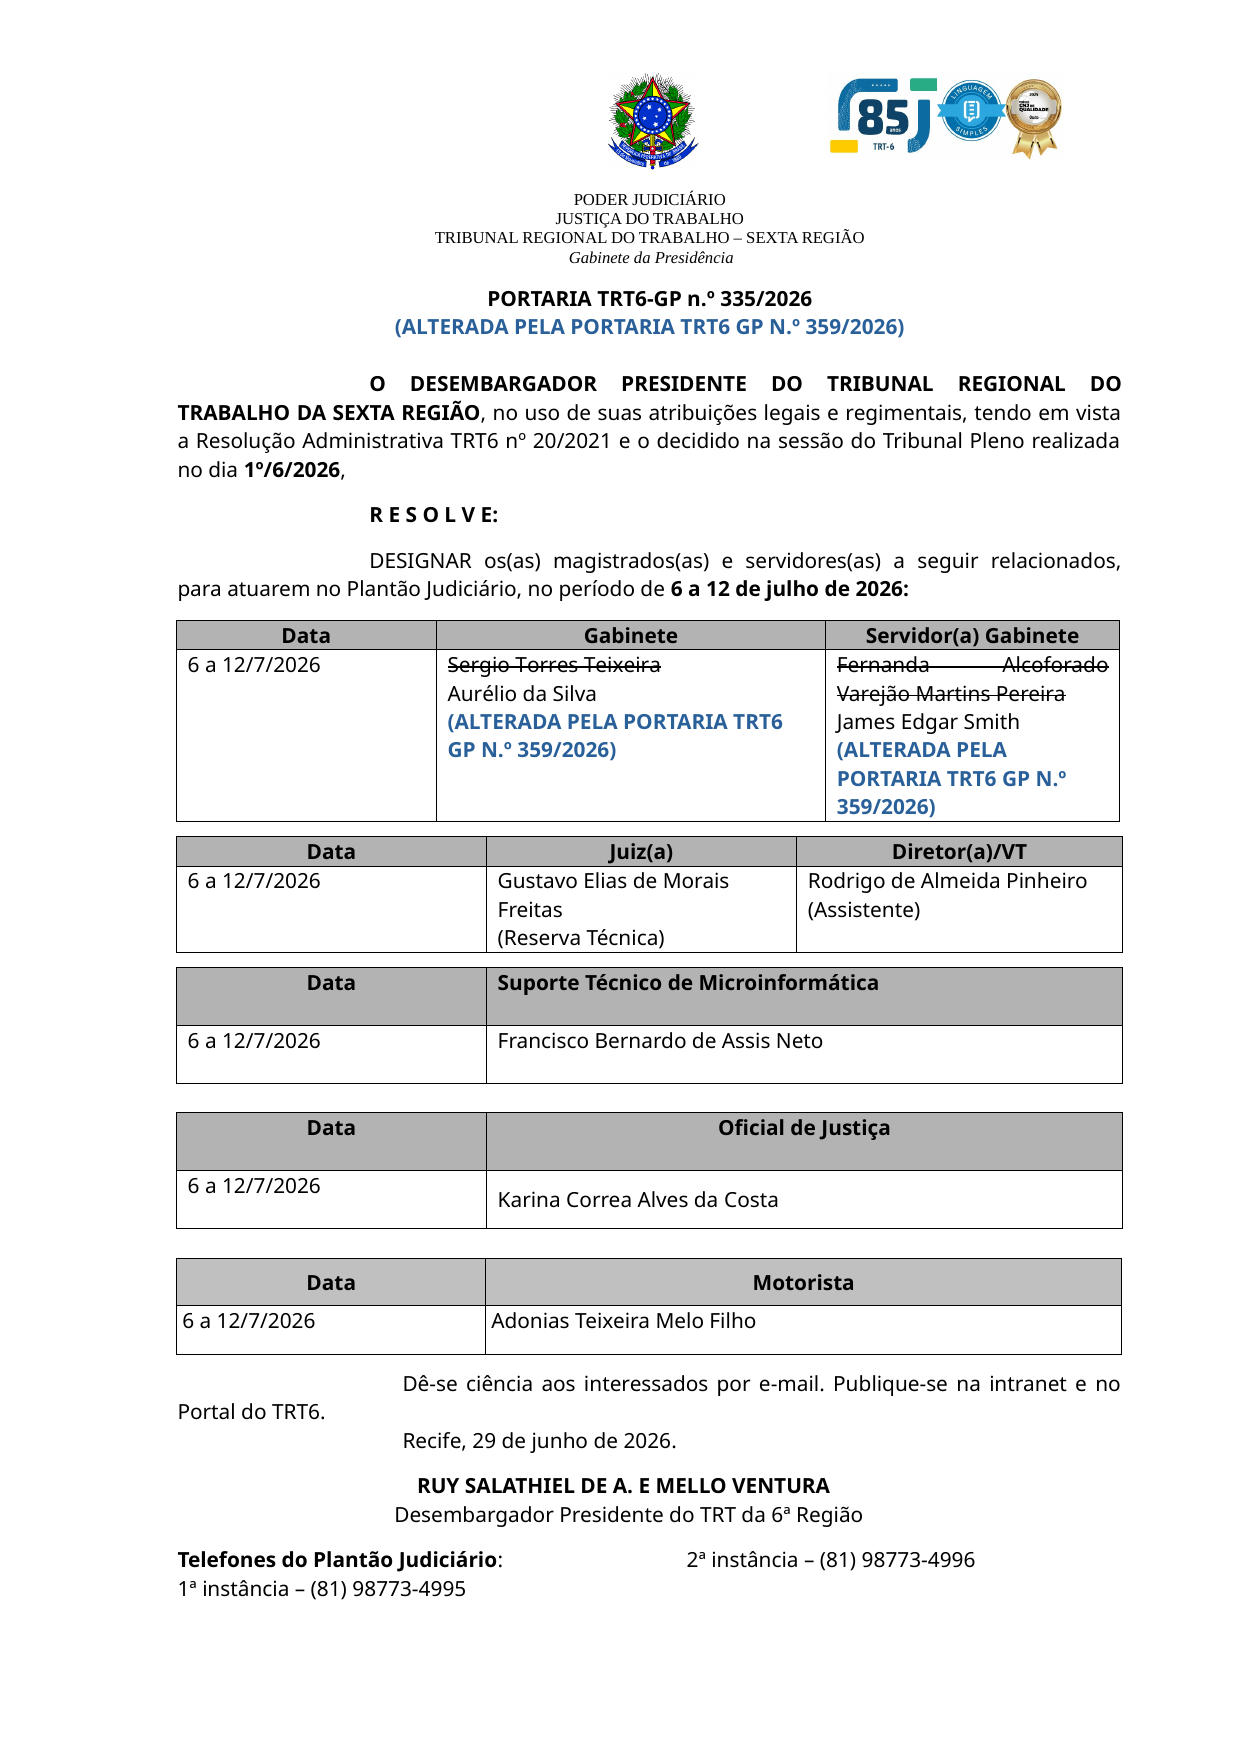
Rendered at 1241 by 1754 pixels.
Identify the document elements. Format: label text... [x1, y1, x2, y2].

text Telefones do Plantão Judiciário: [177, 1545, 679, 1574]
table_cell Rodrigo de Almeida Pinheiro (Assistente) [797, 867, 1122, 952]
table_cell 6 a 12/7/2026 [177, 1171, 486, 1228]
table_cell Sergio Torres Teixeira Aurélio da Silva (ALTERADA PELA PORTARIA TRT6 GP N.º 359/2026) [437, 650, 825, 821]
table_cell Karina Correa Alves da Costa [487, 1171, 1122, 1228]
text Recife, 29 de junho de 2026. [177, 1426, 1122, 1454]
table_header Data [177, 621, 436, 649]
table_cell 6 a 12/7/2026 [177, 1026, 486, 1083]
text R E S O L V E: [233, 500, 1122, 529]
table_cell 6 a 12/7/2026 [177, 867, 486, 952]
text 1ª instância – (81) 98773-4995 [177, 1574, 679, 1602]
text 2ª instância – (81) 98773-4996 [686, 1545, 1122, 1574]
table_cell Gustavo Elias de Morais Freitas (Reserva Técnica) [487, 867, 796, 952]
text DESIGNAR os(as) magistrados(as) e servidores(as) a seguir relacionados, para atuarem no Plantão Judiciário, no período de 6 a 12 de julho de 2026: [177, 546, 1122, 603]
table_cell Fernanda Alcoforado Varejão Martins Pereira James Edgar Smith (ALTERADA PELA PORTARIA TRT6 GP N.º 359/2026) [826, 650, 1119, 821]
picture [826, 71, 1067, 160]
table_header Suporte Técnico de Microinformática [487, 968, 1122, 1025]
table_header Data [177, 1259, 485, 1305]
text (ALTERADA PELA PORTARIA TRT6 GP N.º 359/2026) [177, 312, 1122, 341]
table_header Servidor(a) Gabinete [826, 621, 1119, 649]
table_cell Francisco Bernardo de Assis Neto [487, 1026, 1122, 1083]
table_cell 6 a 12/7/2026 [177, 650, 436, 821]
table_cell 6 a 12/7/2026 [177, 1306, 485, 1354]
table_header Data [177, 837, 486, 866]
table_header Gabinete [437, 621, 825, 649]
table_header Data [177, 968, 486, 1025]
table_header Motorista [486, 1259, 1121, 1305]
table_header Data [177, 1113, 486, 1170]
table_header Juiz(a) [487, 837, 796, 866]
text O DESEMBARGADOR PRESIDENTE DO TRIBUNAL REGIONAL DO TRABALHO DA SEXTA REGIÃO, no uso de suas atribuições legais e regimentais, tendo em vista a Resolução Administrativa TRT6 nº 20/2021 e o decidido na sessão do Tribunal Pleno realizada no dia 1º/6/2026, [177, 369, 1122, 483]
table_cell Adonias Teixeira Melo Filho [486, 1306, 1121, 1354]
table_header Diretor(a)/VT [797, 837, 1122, 866]
text Desembargador Presidente do TRT da 6ª Região [177, 1500, 1032, 1528]
table_header Oficial de Justiça [487, 1113, 1122, 1170]
text PORTARIA TRT6-GP n.º 335/2026 [177, 284, 1122, 312]
text Dê-se ciência aos interessados por e-mail. Publique-se na intranet e no Portal do TRT6. [177, 1369, 1122, 1426]
text RUY SALATHIEL DE A. E MELLO VENTURA [177, 1471, 1032, 1500]
picture [603, 70, 700, 171]
